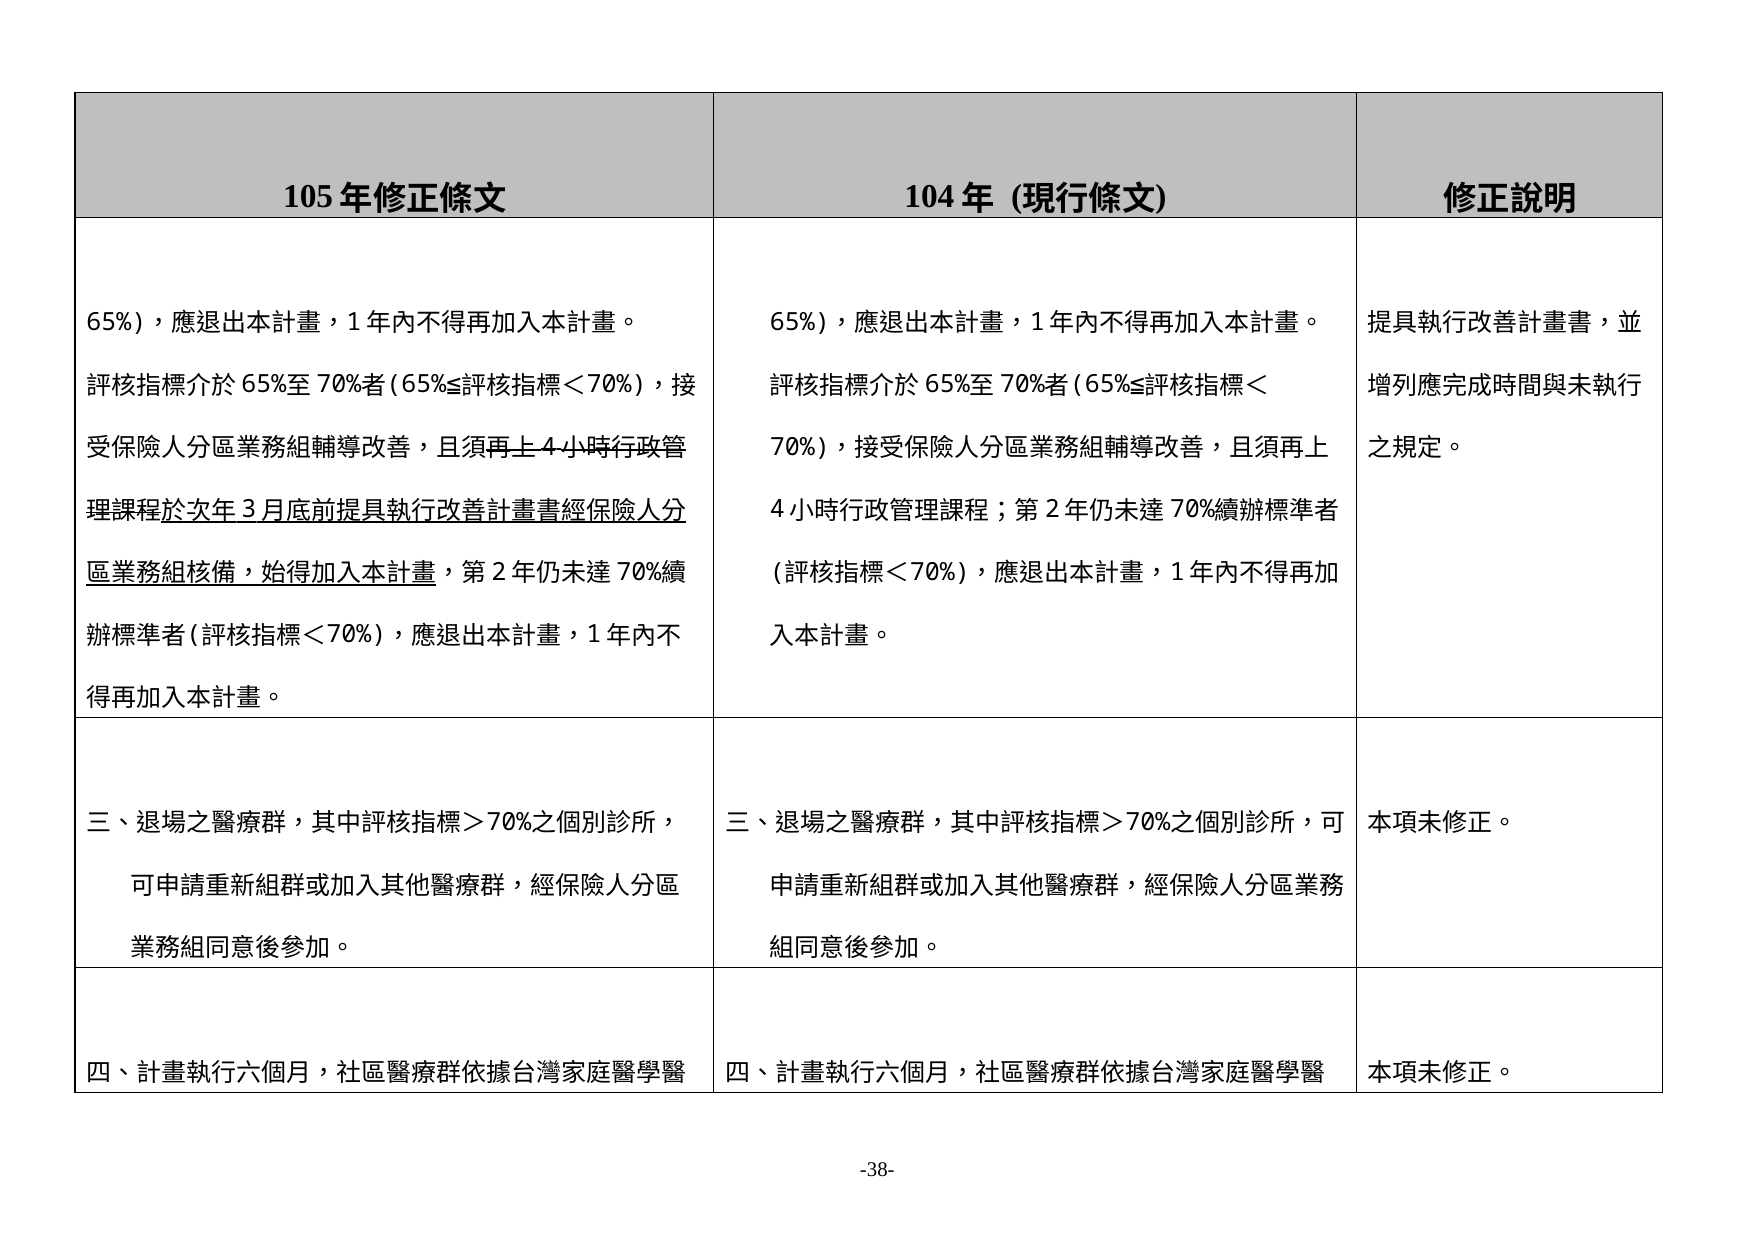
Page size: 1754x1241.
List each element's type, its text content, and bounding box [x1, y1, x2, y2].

table_cell 四、計畫執行六個月，社區醫療群依據台灣家庭醫學醫 [714, 968, 1356, 1092]
table_cell 本項未修正。 [1357, 968, 1662, 1092]
table_cell 三、退場之醫療群，其中評核指標＞70%之個別診所，可申請重新組群或加入其他醫療群，經保險人分區業務組同意後參加。 [76, 718, 713, 967]
table_cell 四、計畫執行六個月，社區醫療群依據台灣家庭醫學醫 [76, 968, 713, 1092]
table_header 修正說明 [1357, 93, 1662, 217]
table_cell 提具執行改善計畫書，並增列應完成時間與未執行之規定。 [1357, 218, 1662, 717]
table_header 104年 (現行條文) [714, 93, 1356, 217]
table_cell 65%)，應退出本計畫，1年內不得再加入本計畫。 評核指標介於65%至70%者(65%≦評核指標＜70%)，接受保險人分區業務組輔導改善，且須再上4小時行政管理課程於次年3月底前提具執行改善計畫書經保險人分區業務組核備，始得加入本計畫，第2年仍未達70%續辦標準者(評核指標＜70%)，應退出本計畫，1年內不得再加入本計畫。 [76, 218, 713, 717]
table_cell 本項未修正。 [1357, 718, 1662, 967]
table_cell 65%)，應退出本計畫，1年內不得再加入本計畫。評核指標介於65%至70%者(65%≦評核指標＜70%)，接受保險人分區業務組輔導改善，且須再上4小時行政管理課程；第2年仍未達70%續辦標準者(評核指標＜70%)，應退出本計畫，1年內不得再加入本計畫。 [714, 218, 1356, 717]
table_header 105年修正條文 [76, 93, 713, 217]
table_cell 三、退場之醫療群，其中評核指標＞70%之個別診所，可申請重新組群或加入其他醫療群，經保險人分區業務組同意後參加。 [714, 718, 1356, 967]
